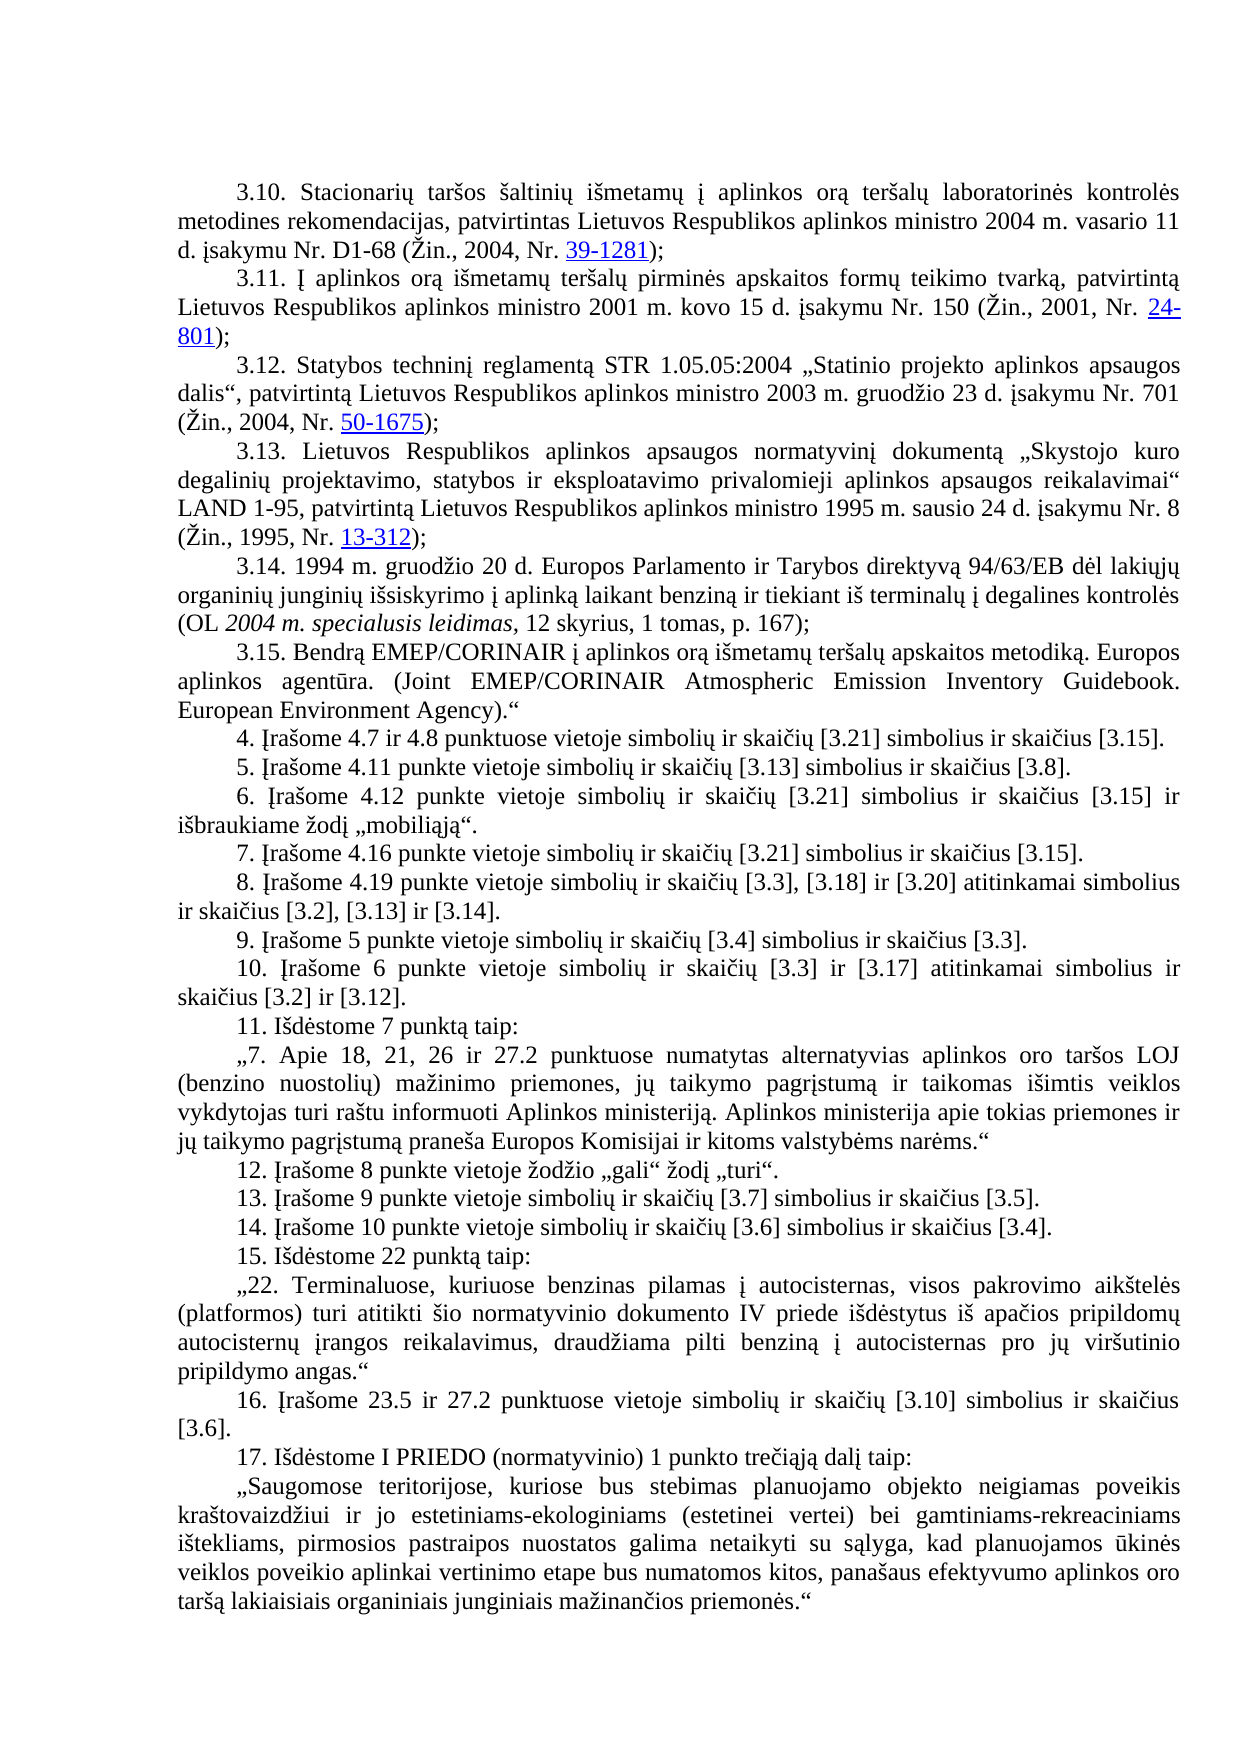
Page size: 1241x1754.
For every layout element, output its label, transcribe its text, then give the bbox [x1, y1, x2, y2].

text 3.15. Bendrą EMEP/CORINAIR į aplinkos orą išmetamų teršalų apskaitos metodiką. Europos aplinkos agentūra. (Joint EMEP/CORINAIR Atmospheric Emission Inventory Guidebook. European Environment Agency).“ [177, 637, 1181, 723]
text 8. Įrašome 4.19 punkte vietoje simbolių ir skaičių [3.3], [3.18] ir [3.20] atitinkamai simbolius ir skaičius [3.2], [3.13] ir [3.14]. [177, 867, 1181, 925]
text 15. Išdėstome 22 punktą taip: [177, 1241, 1181, 1270]
text „Saugomose teritorijose, kuriose bus stebimas planuojamo objekto neigiamas poveikis kraštovaizdžiui ir jo estetiniams-ekologiniams (estetinei vertei) bei gamtiniams-rekreaciniams ištekliams, pirmosios pastraipos nuostatos galima netaikyti su sąlyga, kad planuojamos ūkinės veiklos poveikio aplinkai vertinimo etape bus numatomos kitos, panašaus efektyvumo aplinkos oro taršą lakiaisiais organiniais junginiais mažinančios priemonės.“ [177, 1471, 1181, 1615]
text 12. Įrašome 8 punkte vietoje žodžio „gali“ žodį „turi“. [177, 1155, 1181, 1183]
text 6. Įrašome 4.12 punkte vietoje simbolių ir skaičių [3.21] simbolius ir skaičius [3.15] ir išbraukiame žodį „mobiliąją“. [177, 781, 1181, 838]
text 10. Įrašome 6 punkte vietoje simbolių ir skaičių [3.3] ir [3.17] atitinkamai simbolius ir skaičius [3.2] ir [3.12]. [177, 953, 1181, 1011]
text 13. Įrašome 9 punkte vietoje simbolių ir skaičių [3.7] simbolius ir skaičius [3.5]. [177, 1183, 1181, 1212]
text 3.14. 1994 m. gruodžio 20 d. Europos Parlamento ir Tarybos direktyvą 94/63/EB dėl lakiųjų organinių junginių išsiskyrimo į aplinką laikant benziną ir tiekiant iš terminalų į degalines kontrolės (OL 2004 m. specialusis leidimas, 12 skyrius, 1 tomas, p. 167); [177, 551, 1181, 637]
text „22. Terminaluose, kuriuose benzinas pilamas į autocisternas, visos pakrovimo aikštelės (platformos) turi atitikti šio normatyvinio dokumento IV priede išdėstytus iš apačios pripildomų autocisternų įrangos reikalavimus, draudžiama pilti benziną į autocisternas pro jų viršutinio pripildymo angas.“ [177, 1270, 1181, 1385]
text 3.10. Stacionarių taršos šaltinių išmetamų į aplinkos orą teršalų laboratorinės kontrolės metodines rekomendacijas, patvirtintas Lietuvos Respublikos aplinkos ministro 2004 m. vasario 11 d. įsakymu Nr. D1-68 (Žin., 2004, Nr. 39-1281); [177, 177, 1181, 263]
text 3.13. Lietuvos Respublikos aplinkos apsaugos normatyvinį dokumentą „Skystojo kuro degalinių projektavimo, statybos ir eksploatavimo privalomieji aplinkos apsaugos reikalavimai“ LAND 1-95, patvirtintą Lietuvos Respublikos aplinkos ministro 1995 m. sausio 24 d. įsakymu Nr. 8 (Žin., 1995, Nr. 13-312); [177, 436, 1181, 551]
text 17. Išdėstome I PRIEDO (normatyvinio) 1 punkto trečiąją dalį taip: [177, 1442, 1181, 1471]
text 11. Išdėstome 7 punktą taip: [177, 1011, 1181, 1040]
text 4. Įrašome 4.7 ir 4.8 punktuose vietoje simbolių ir skaičių [3.21] simbolius ir skaičius [3.15]. [177, 723, 1181, 752]
text 3.11. Į aplinkos orą išmetamų teršalų pirminės apskaitos formų teikimo tvarką, patvirtintą Lietuvos Respublikos aplinkos ministro 2001 m. kovo 15 d. įsakymu Nr. 150 (Žin., 2001, Nr. 24-801); [177, 263, 1181, 350]
text 3.12. Statybos techninį reglamentą STR 1.05.05:2004 „Statinio projekto aplinkos apsaugos dalis“, patvirtintą Lietuvos Respublikos aplinkos ministro 2003 m. gruodžio 23 d. įsakymu Nr. 701 (Žin., 2004, Nr. 50-1675); [177, 350, 1181, 436]
text 9. Įrašome 5 punkte vietoje simbolių ir skaičių [3.4] simbolius ir skaičius [3.3]. [177, 925, 1181, 953]
text 7. Įrašome 4.16 punkte vietoje simbolių ir skaičių [3.21] simbolius ir skaičius [3.15]. [177, 838, 1181, 867]
text 14. Įrašome 10 punkte vietoje simbolių ir skaičių [3.6] simbolius ir skaičius [3.4]. [177, 1212, 1181, 1241]
text 16. Įrašome 23.5 ir 27.2 punktuose vietoje simbolių ir skaičių [3.10] simbolius ir skaičius [3.6]. [177, 1385, 1181, 1442]
text 5. Įrašome 4.11 punkte vietoje simbolių ir skaičių [3.13] simbolius ir skaičius [3.8]. [177, 752, 1181, 781]
text „7. Apie 18, 21, 26 ir 27.2 punktuose numatytas alternatyvias aplinkos oro taršos LOJ (benzino nuostolių) mažinimo priemones, jų taikymo pagrįstumą ir taikomas išimtis veiklos vykdytojas turi raštu informuoti Aplinkos ministeriją. Aplinkos ministerija apie tokias priemones ir jų taikymo pagrįstumą praneša Europos Komisijai ir kitoms valstybėms narėms.“ [177, 1040, 1181, 1155]
